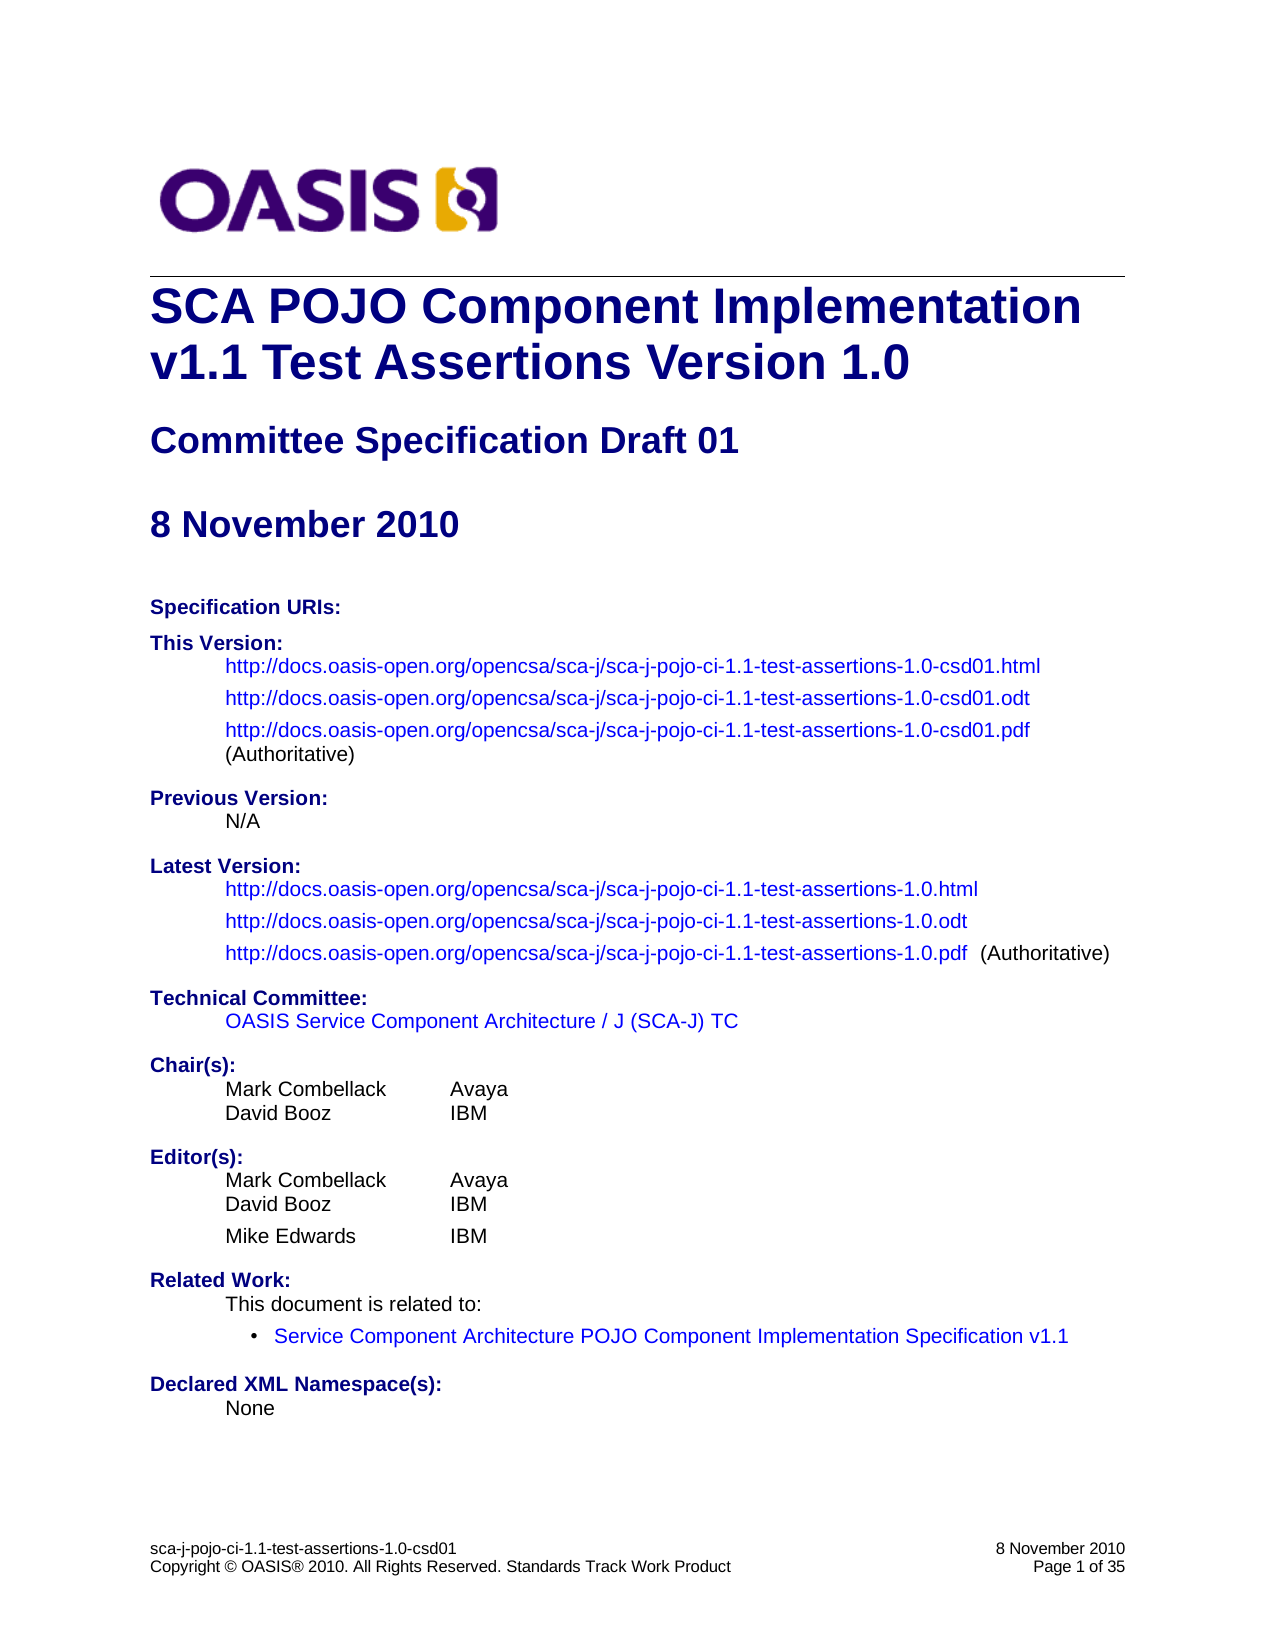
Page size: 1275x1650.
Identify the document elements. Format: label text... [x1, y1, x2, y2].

title Latest Version: [150, 854, 1125, 878]
title Specification URIs: [150, 595, 1125, 619]
picture [150, 150, 512, 245]
title http://docs.oasis-open.org/opencsa/sca-j/sca-j-pojo-ci-1.1-test-assertions-1.0-csd01.html [225, 655, 1125, 678]
title SCA POJO Component Implementation v1.1 Test Assertions Version 1.0 [150, 277, 1125, 390]
subtitle 8 November 2010 [150, 503, 1125, 545]
title Related Work: [150, 1269, 1125, 1292]
title Previous Version: [150, 786, 1125, 810]
title http://docs.oasis-open.org/opencsa/sca-j/sca-j-pojo-ci-1.1-test-assertions-1.0.pdf (Authoritative) [225, 942, 1125, 965]
title This document is related to: [225, 1292, 1125, 1316]
title http://docs.oasis-open.org/opencsa/sca-j/sca-j-pojo-ci-1.1-test-assertions-1.0-csd01.odt [225, 687, 1125, 710]
title This Version: [150, 631, 1125, 655]
title N/A [225, 810, 1125, 833]
title OASIS Service Component Architecture / J (SCA-J) TC [225, 1009, 1125, 1033]
subtitle Committee Specification Draft 01 [150, 419, 1125, 461]
title Declared XML Namespace(s): [150, 1373, 1125, 1396]
title http://docs.oasis-open.org/opencsa/sca-j/sca-j-pojo-ci-1.1-test-assertions-1.0.odt [225, 910, 1125, 933]
title Technical Committee: [150, 986, 1125, 1009]
title Editor(s): [150, 1145, 1125, 1169]
title http://docs.oasis-open.org/opencsa/sca-j/sca-j-pojo-ci-1.1-test-assertions-1.0-csd01.pdf (Authoritative) [225, 718, 1125, 766]
title Chair(s): [150, 1054, 1125, 1077]
title Mark Combellack Avaya David Booz IBM [225, 1169, 1125, 1216]
title None [225, 1396, 1125, 1420]
list Service Component Architecture POJO Component Implementation Specification v1.1 [221, 1324, 1125, 1348]
title Mike Edwards IBM [225, 1224, 1125, 1248]
title Mark Combellack Avaya David Booz IBM [225, 1077, 1125, 1124]
title http://docs.oasis-open.org/opencsa/sca-j/sca-j-pojo-ci-1.1-test-assertions-1.0.html [225, 878, 1125, 901]
